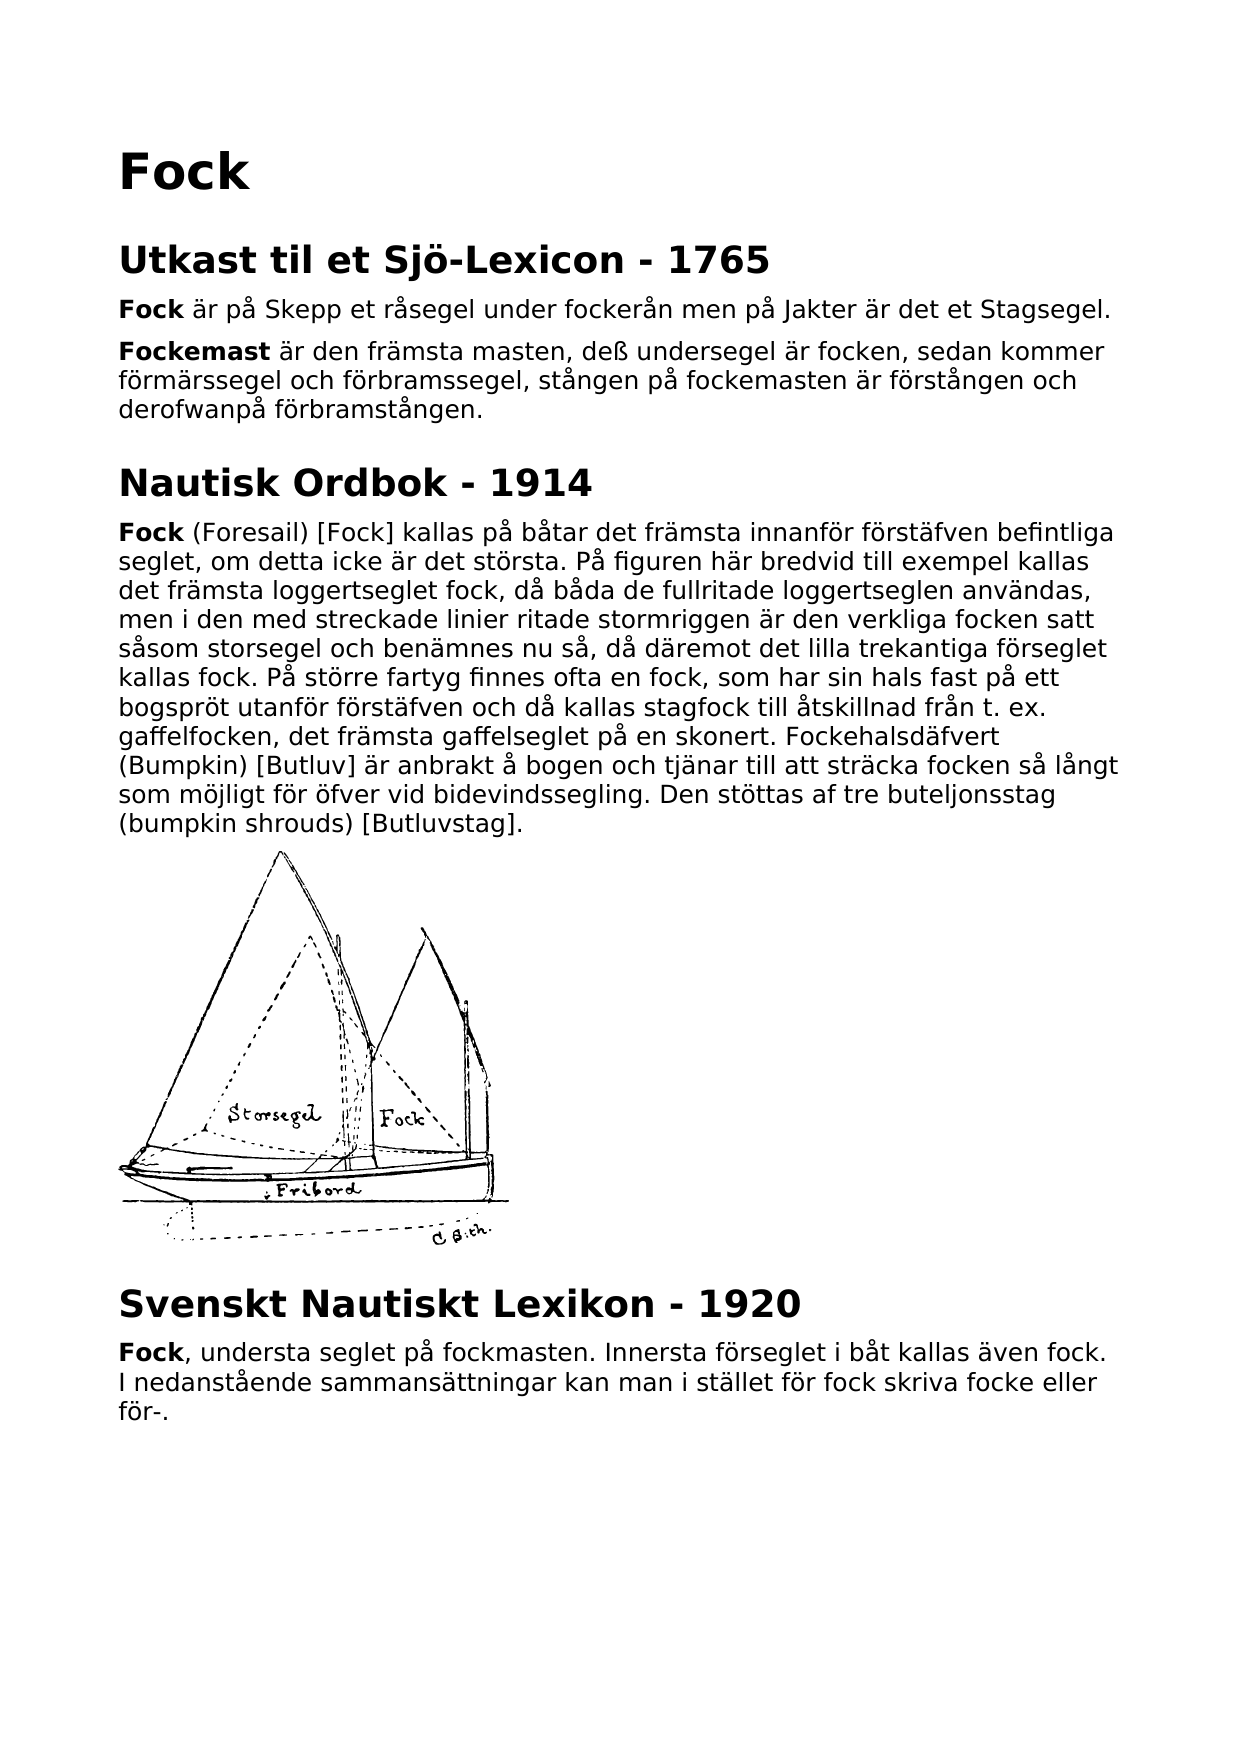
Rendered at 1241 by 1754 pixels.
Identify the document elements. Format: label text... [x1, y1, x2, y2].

subtitle Utkast til et Sjö-Lexicon - 1765 [118, 239, 1122, 282]
picture [118, 851, 509, 1245]
text Fock är på Skepp et råsegel under fockerån men på Jakter är det et Stagsegel. [118, 295, 1122, 324]
subtitle Fock [118, 143, 1122, 201]
subtitle Svenskt Nautiskt Lexikon - 1920 [118, 1282, 1122, 1326]
subtitle Nautisk Ordbok - 1914 [118, 462, 1122, 505]
text Fockemast är den främsta masten, deß undersegel är focken, sedan kommer förmärssegel och förbramssegel, stången på fockemasten är förstången och derofwanpå förbramstången. [118, 337, 1122, 424]
text Fock (Foresail) [Fock] kallas på båtar det främsta innanför förstäfven befintliga seglet, om detta icke är det största. På figuren här bredvid till exempel kallas det främsta loggertseglet fock, då båda de fullritade loggertseglen användas, men i den med streckade linier ritade stormriggen är den verkliga focken satt såsom storsegel och benämnes nu så, då däremot det lilla trekan­tiga förseglet kallas fock. På större fartyg finnes ofta en fock, som har sin hals fast på ett bogspröt utanför förstäfven och då kallas stagfock till åtskillnad från t. ex. gaffelfocken, det främsta gaffelseglet på en skonert. Fockehalsdäfvert (Bumpkin) [Butluv] är anbrakt å bogen och tjänar till att sträcka focken så långt som möjligt för öfver vid bidevindssegling. Den stöttas af tre buteljonsstag (bumpkin shrouds) [Butluvstag]. [118, 518, 1122, 839]
text Fock, understa seglet på fockmasten. Innersta förseglet i båt kallas även fock. I nedanstående sammansättningar kan man i stället för fock skriva focke eller för-. [118, 1338, 1122, 1426]
